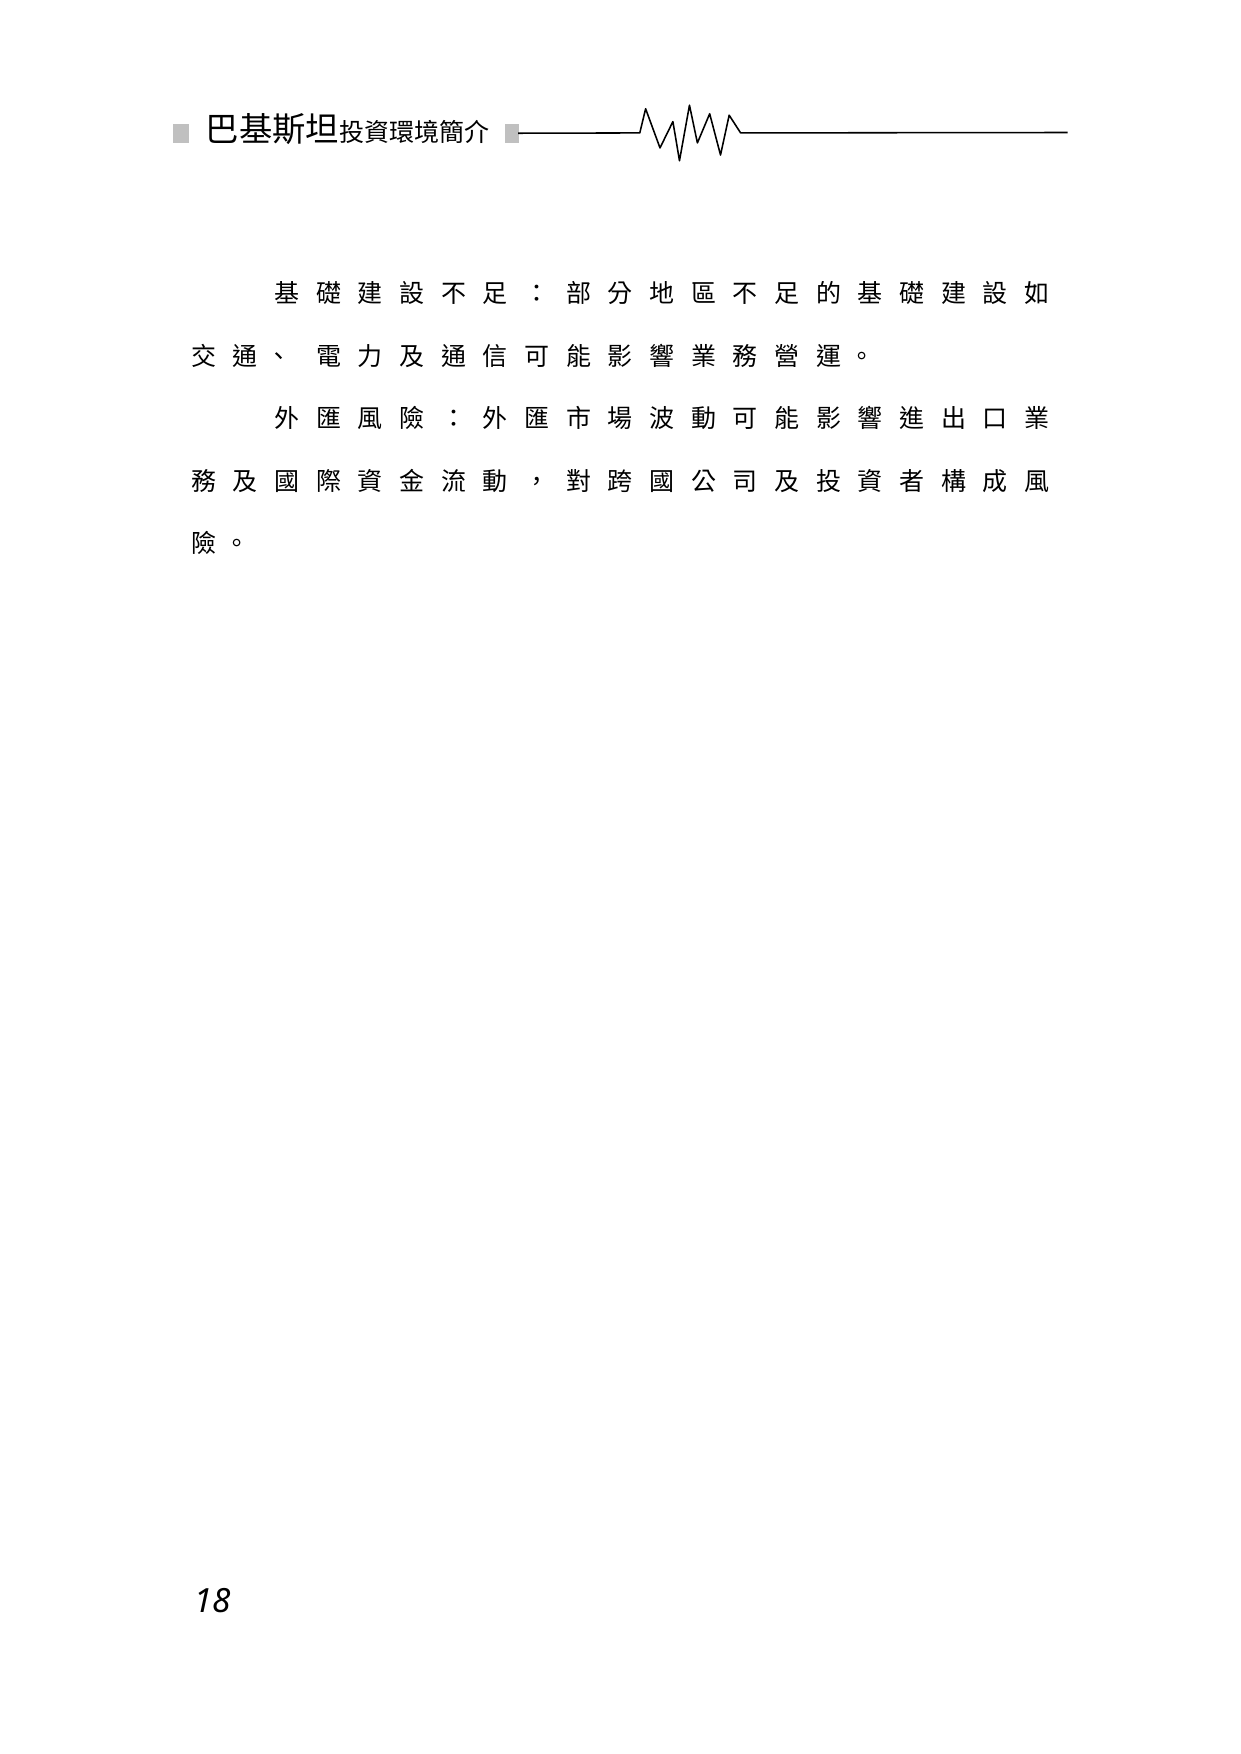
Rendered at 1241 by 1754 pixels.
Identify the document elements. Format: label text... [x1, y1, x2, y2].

text 外匯風險：外匯市場波動可能影響進出口業務及國際資金流動，對跨國公司及投資者構成風險。 [183, 375, 1058, 563]
text 基礎建設不足：部分地區不足的基礎建設如交通、電力及通信可能影響業務營運。 [183, 250, 1058, 375]
